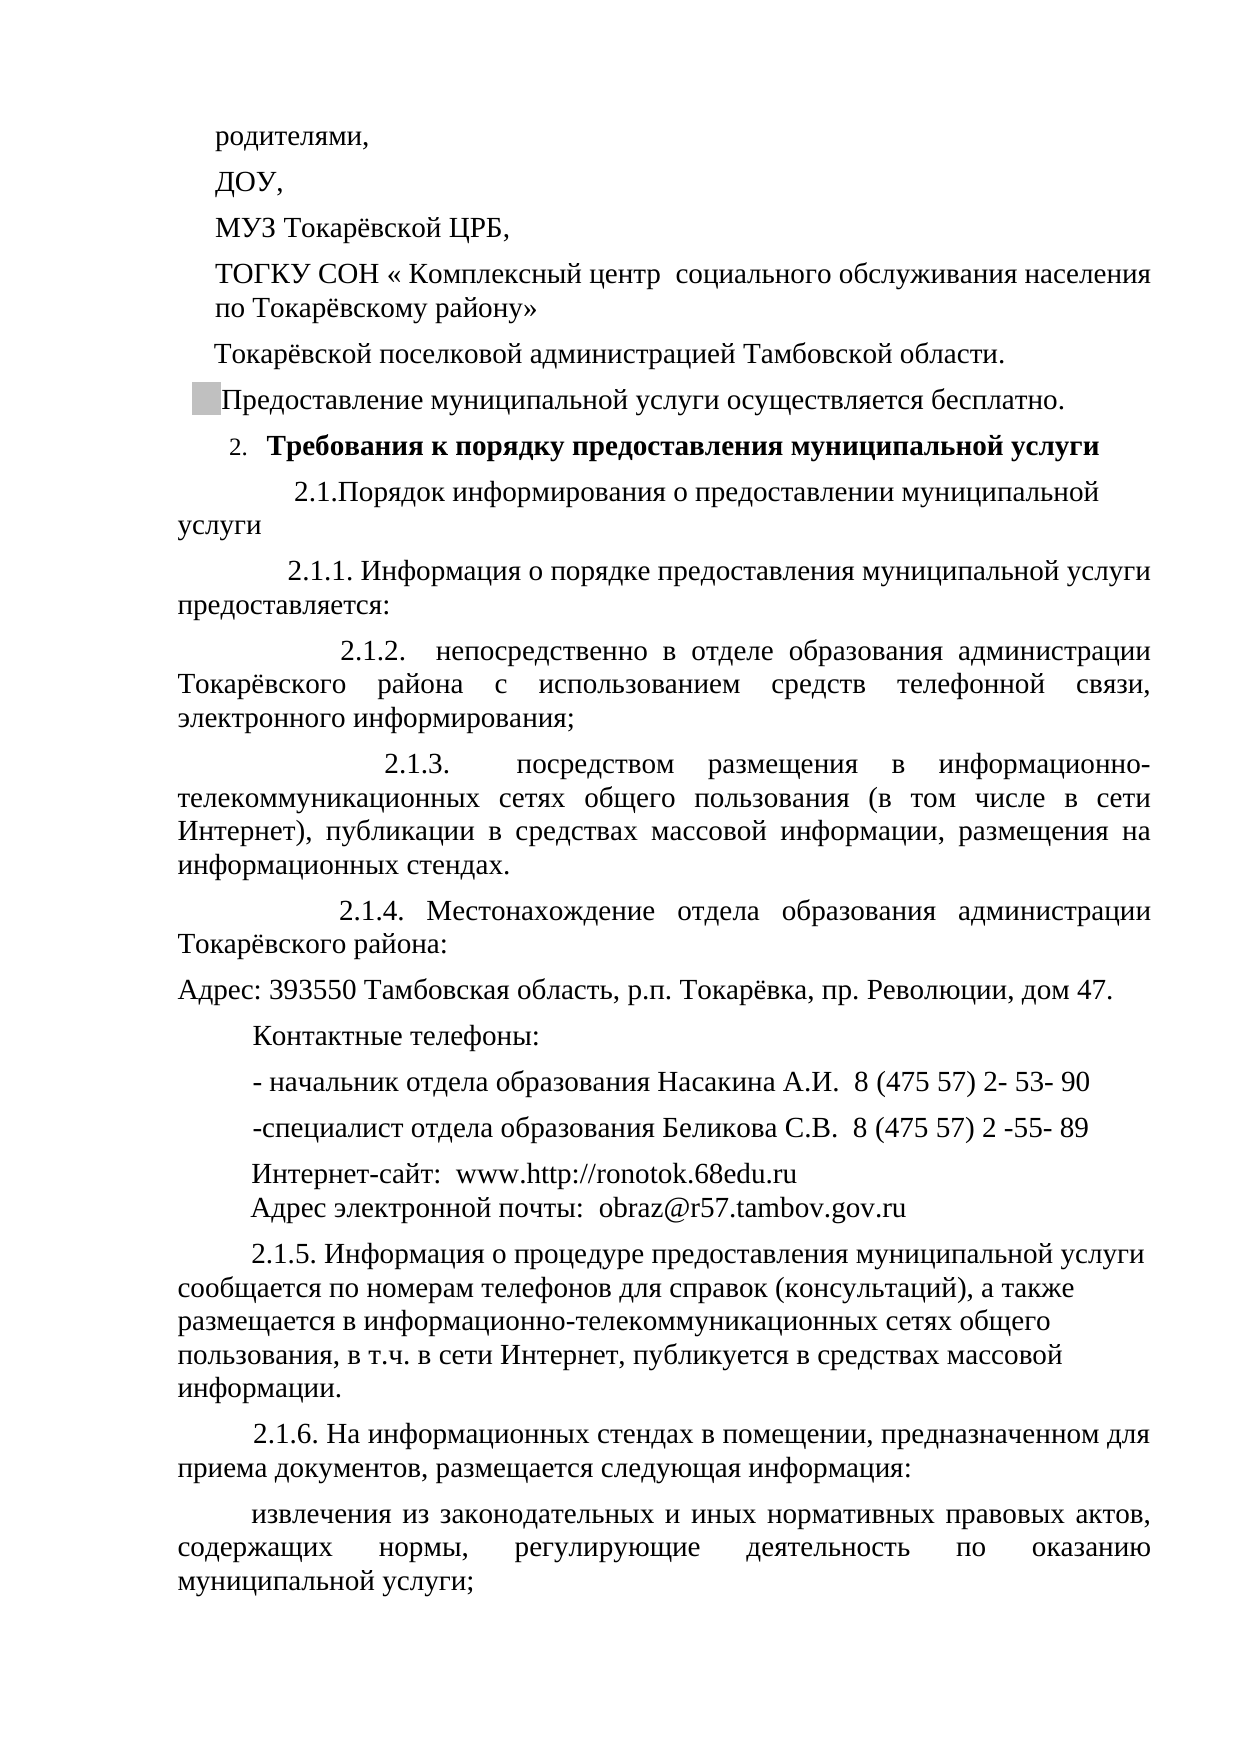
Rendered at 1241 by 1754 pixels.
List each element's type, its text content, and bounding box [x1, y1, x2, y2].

text 2.1.1. Информация о порядке предоставления муниципальной услуги предоставляется: [177, 553, 1152, 621]
text ДОУ, [215, 164, 1152, 198]
text МУЗ Токарёвской ЦРБ, [215, 210, 1152, 244]
text 2.1.2. непосредственно в отделе образования администрации Токарёвского района с использованием средств телефонной связи, электронного информирования; [177, 633, 1152, 734]
text Токарёвской поселковой администрацией Тамбовской области. [177, 336, 1152, 369]
text 2.1.3. посредством размещения в информационно-телекоммуникационных сетях общего пользования (в том числе в сети Интернет), публикации в средствах массовой информации, размещения на информационных стендах. [177, 746, 1152, 880]
text 2.1.Порядок информирования о предоставлении муниципальной услуги [177, 474, 1152, 541]
text 2.1.4. Местонахождение отдела образования администрации Токарёвского района: [177, 893, 1152, 960]
text Интернет-сайт: www.http://ronotok.68edu.ru Адрес электронной почты: obraz@r57.tambov.gov.ru [177, 1157, 1152, 1224]
text 2.1.6. На информационных стендах в помещении, предназначенном для приема документов, размещается следующая информация: [177, 1416, 1152, 1483]
list Требования к порядку предоставления муниципальной услуги [177, 428, 1152, 461]
text ТОГКУ СОН « Комплексный центр социального обслуживания населения по Токарёвскому району» [215, 256, 1152, 323]
text Предоставление муниципальной услуги осуществляется бесплатно. [177, 382, 1152, 415]
text Адрес: 393550 Тамбовская область, р.п. Токарёвка, пр. Революции, дом 47. [177, 972, 1152, 1006]
text Контактные телефоны: [177, 1018, 1152, 1052]
text родителями, [215, 118, 1152, 152]
text извлечения из законодательных и иных нормативных правовых актов, содержащих нормы, регулирующие деятельность по оказанию муниципальной услуги; [177, 1496, 1152, 1597]
text - начальник отдела образования Насакина А.И. 8 (475 57) 2- 53- 90 [252, 1064, 1152, 1098]
text 2.1.5. Информация о процедуре предоставления муниципальной услуги сообщается по номерам телефонов для справок (консультаций), а также размещается в информационно-телекоммуникационных сетях общего пользования, в т.ч. в сети Интернет, публикуется в средствах массовой информации. [177, 1236, 1152, 1404]
text -специалист отдела образования Беликова С.В. 8 (475 57) 2 -55- 89 [252, 1111, 1152, 1144]
